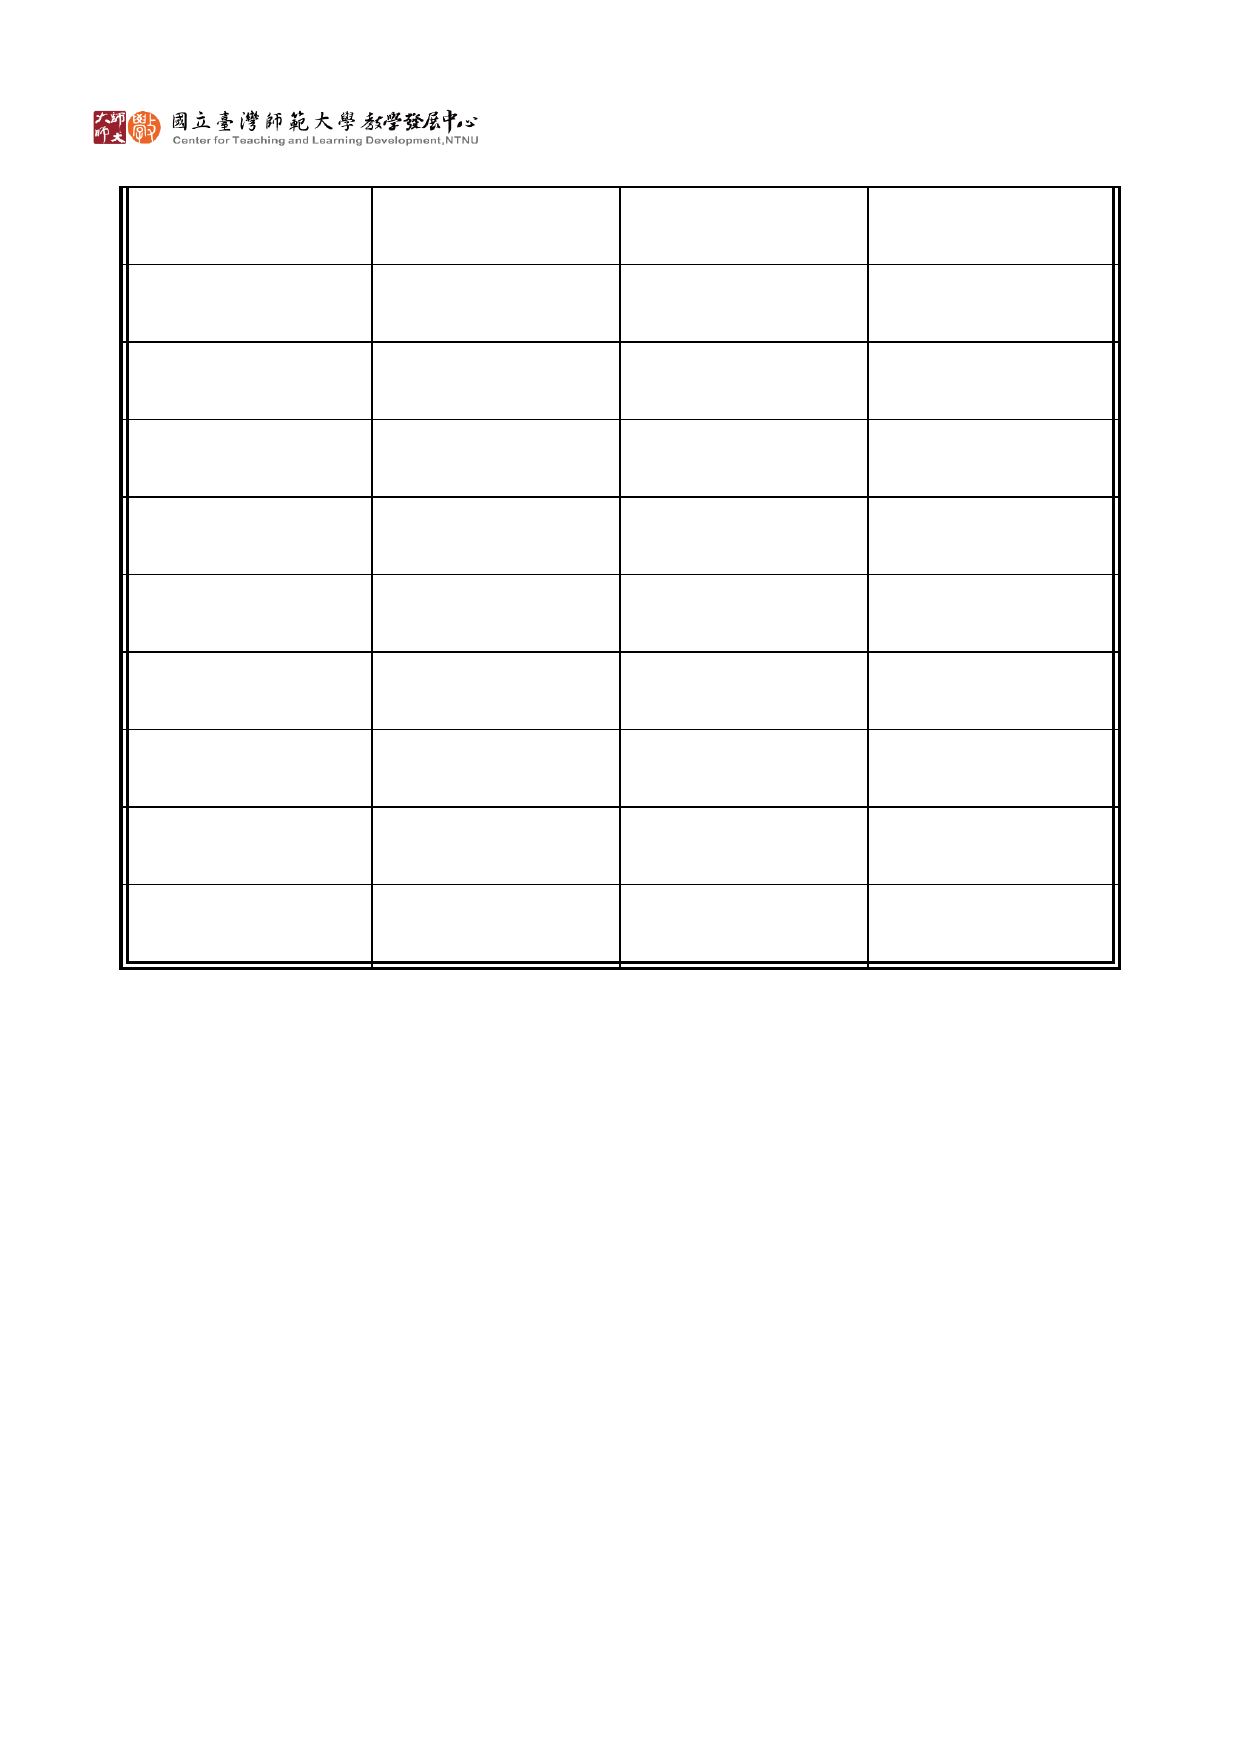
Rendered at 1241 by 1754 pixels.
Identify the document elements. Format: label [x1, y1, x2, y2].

table_cell [869, 808, 1112, 883]
table_cell [373, 808, 619, 883]
table_cell [129, 575, 371, 651]
table_cell [869, 653, 1112, 728]
table_cell [621, 265, 867, 341]
table_cell [869, 265, 1112, 341]
table_cell [129, 498, 371, 573]
table_cell [373, 498, 619, 573]
table_cell [373, 265, 619, 341]
table_cell [869, 343, 1112, 418]
table_cell [621, 885, 867, 961]
table_cell [129, 653, 371, 728]
table_cell [621, 343, 867, 418]
table_cell [373, 420, 619, 496]
table_cell [621, 653, 867, 728]
table_cell [621, 498, 867, 573]
table_cell [373, 188, 619, 263]
table_cell [373, 653, 619, 728]
table_cell [621, 188, 867, 263]
table_cell [129, 808, 371, 883]
table_cell [869, 188, 1112, 263]
table_cell [869, 498, 1112, 573]
table_cell [621, 730, 867, 806]
table_cell [129, 188, 371, 263]
table_cell [373, 343, 619, 418]
table_cell [621, 420, 867, 496]
table_cell [373, 730, 619, 806]
table_cell [869, 730, 1112, 806]
table_cell [373, 575, 619, 651]
table_cell [869, 885, 1112, 961]
table_cell [621, 808, 867, 883]
table_cell [869, 420, 1112, 496]
table_cell [129, 730, 371, 806]
table_cell [129, 885, 371, 961]
table_cell [129, 265, 371, 341]
table_cell [129, 420, 371, 496]
table_cell [373, 885, 619, 961]
table_cell [621, 575, 867, 651]
table_cell [869, 575, 1112, 651]
table_cell [129, 343, 371, 418]
